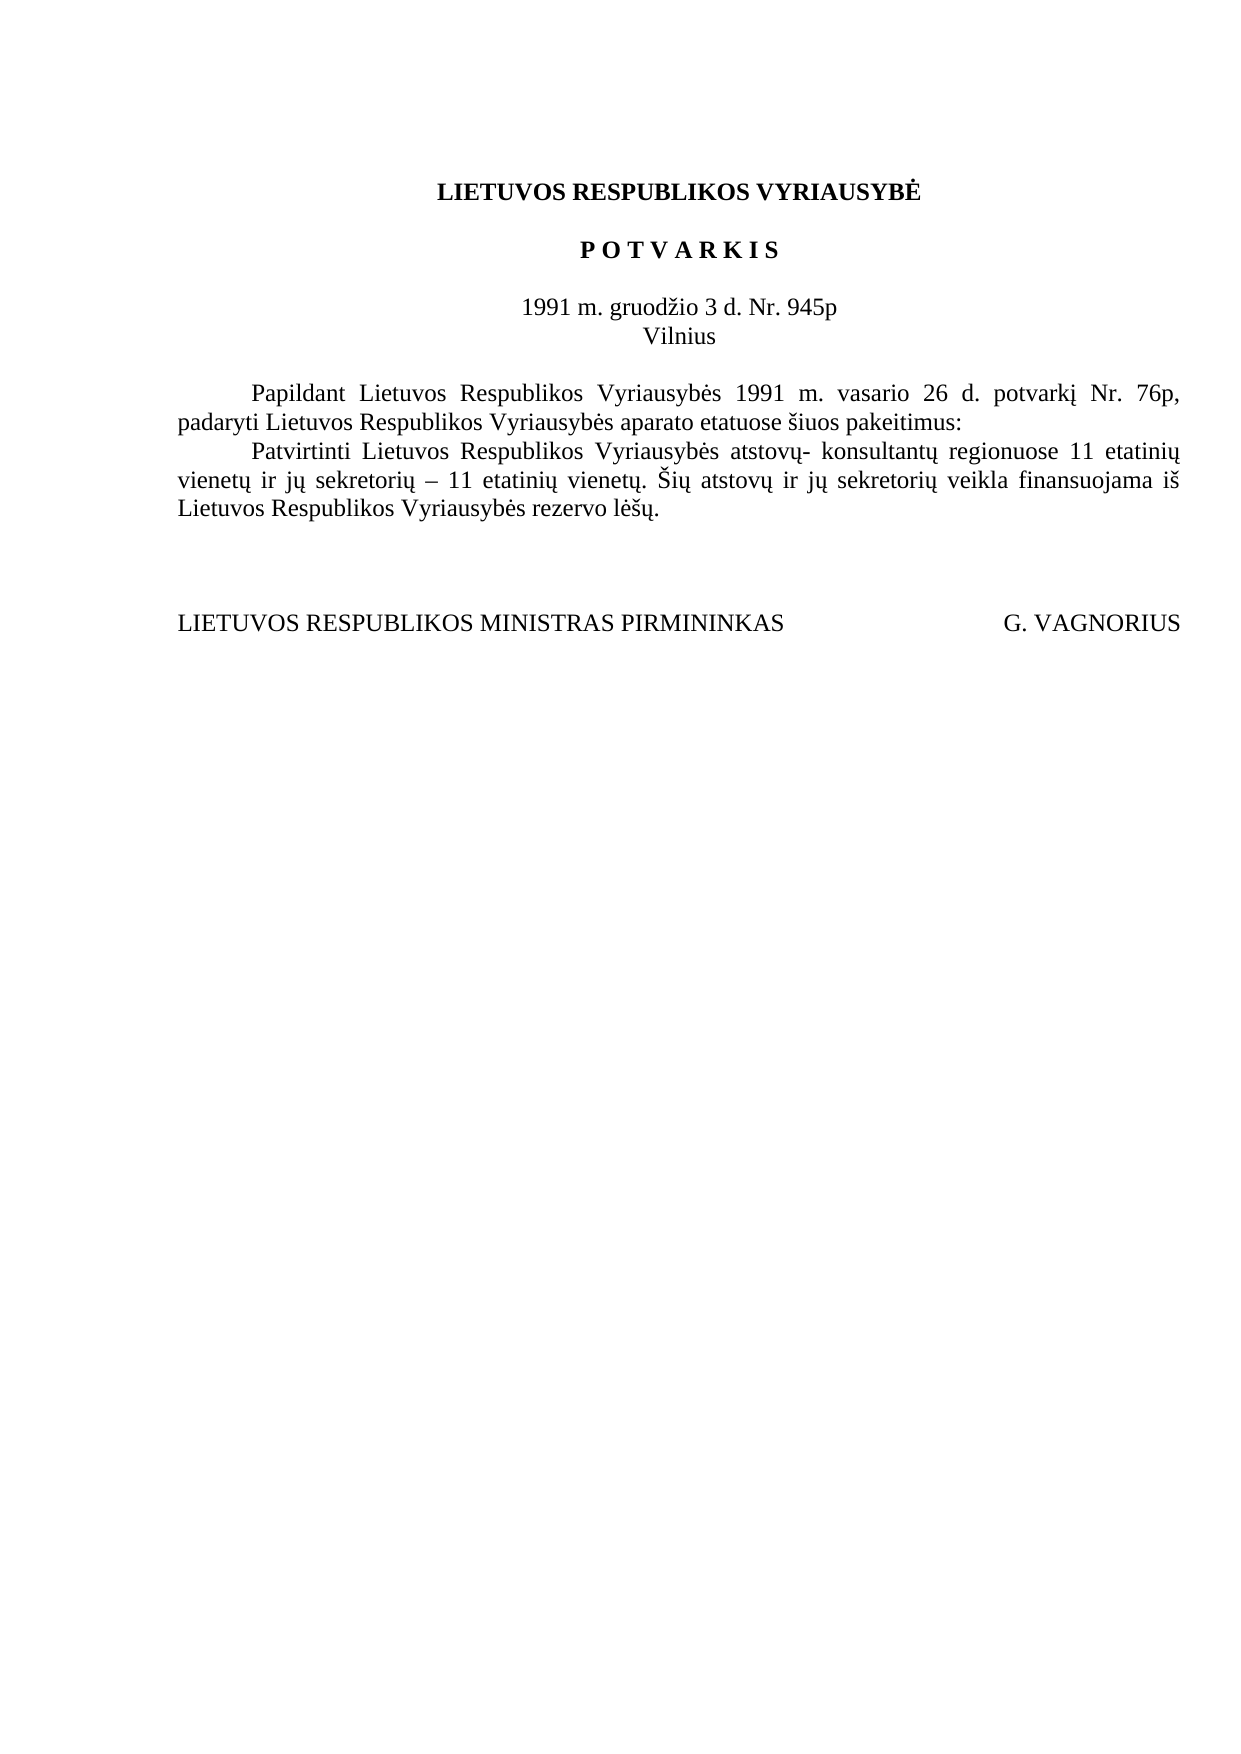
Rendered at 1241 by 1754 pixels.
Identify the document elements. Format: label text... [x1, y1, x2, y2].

text Patvirtinti Lietuvos Respublikos Vyriausybės atstovų- konsultantų regionuose 11 etatinių vienetų ir jų sekretorių – 11 etatinių vienetų. Šių atstovų ir jų sekretorių veikla finansuojama iš Lietuvos Respublikos Vyriausybės rezervo lėšų. [177, 436, 1181, 522]
text Vilnius [177, 321, 1181, 350]
text 1991 m. gruodžio 3 d. Nr. 945p [177, 292, 1181, 321]
text P O T V A R K I S [177, 235, 1181, 263]
text LIETUVOS RESPUBLIKOS MINISTRAS PIRMININKAS G. VAGNORIUS [177, 608, 1181, 637]
text Papildant Lietuvos Respublikos Vyriausybės 1991 m. vasario 26 d. potvarkį Nr. 76p, padaryti Lietuvos Respublikos Vyriausybės aparato etatuose šiuos pakeitimus: [177, 378, 1181, 436]
text LIETUVOS RESPUBLIKOS VYRIAUSYBĖ [177, 177, 1181, 206]
